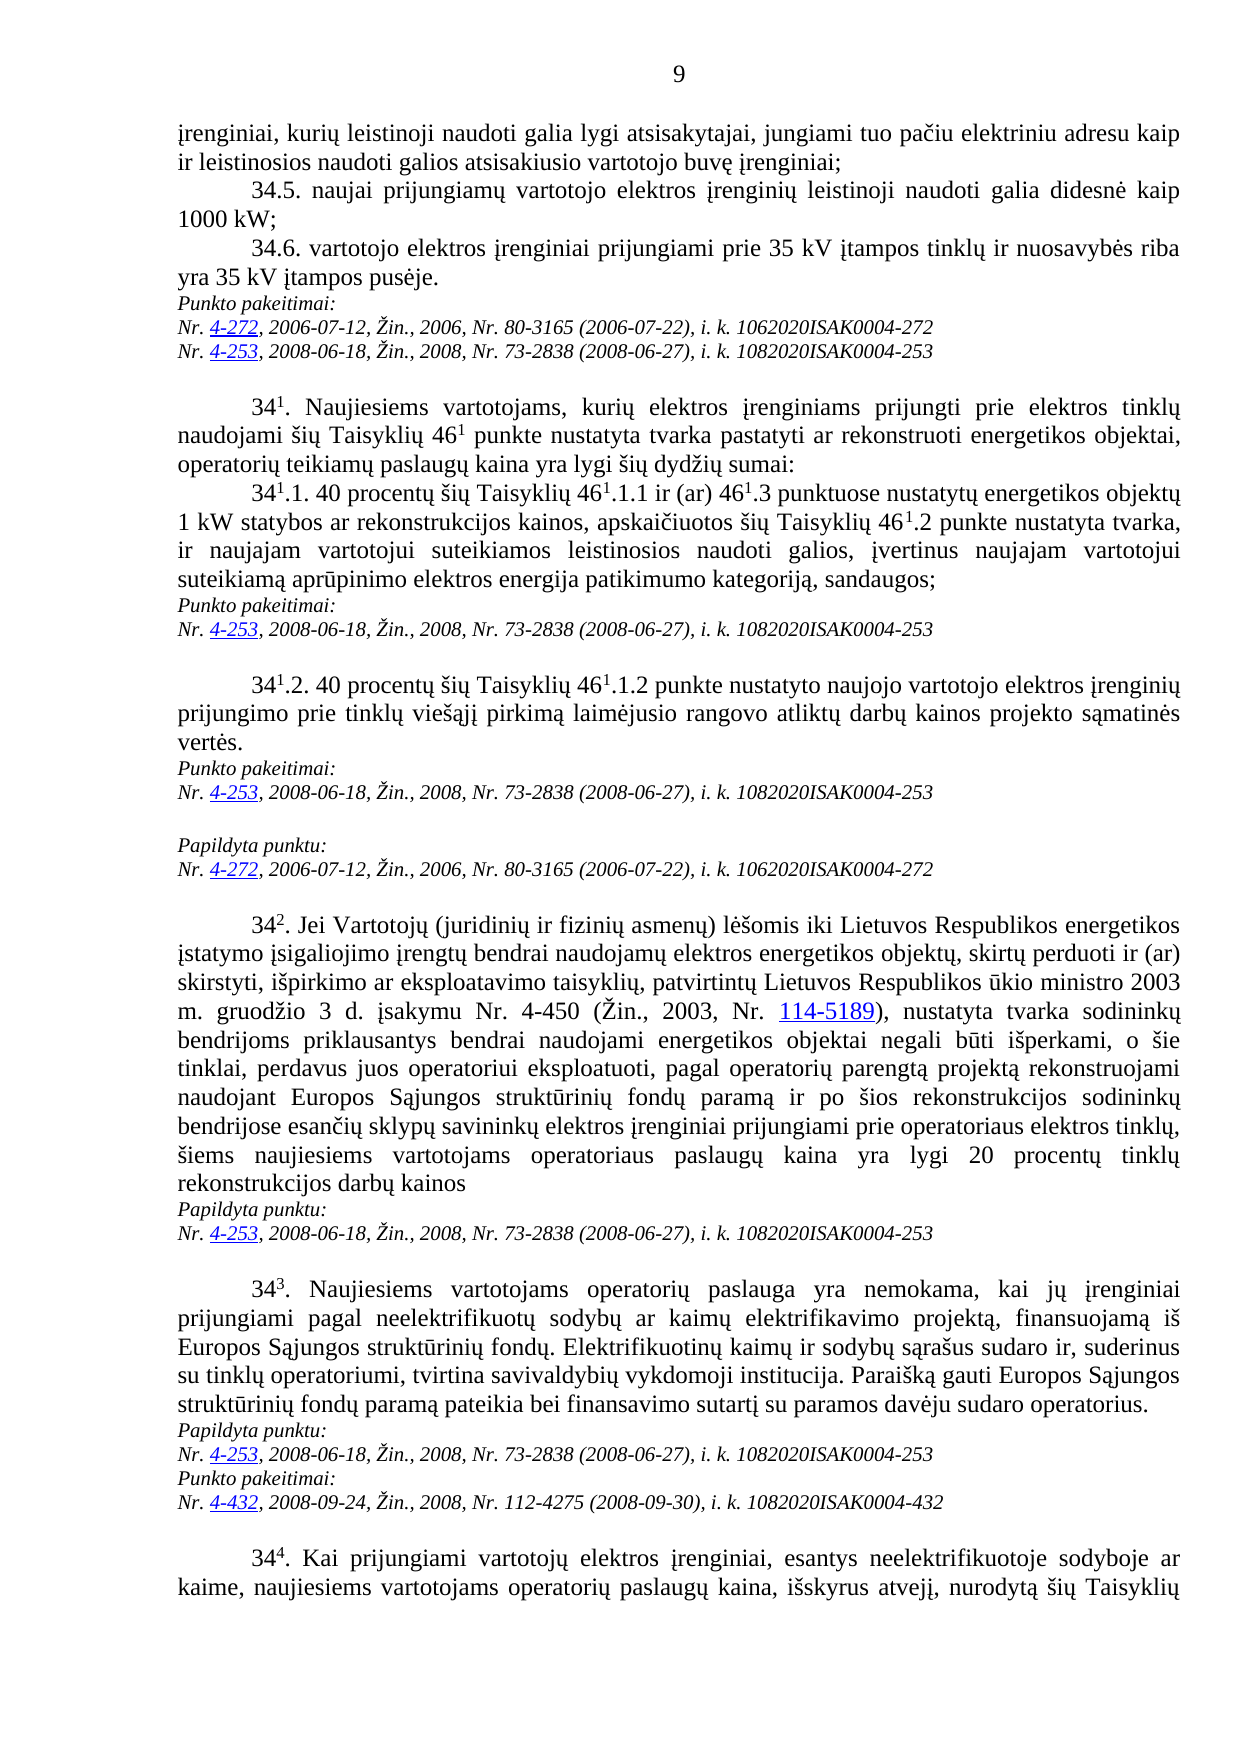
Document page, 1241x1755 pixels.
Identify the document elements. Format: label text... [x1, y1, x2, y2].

text Nr. 4-432, 2008-09-24, Žin., 2008, Nr. 112-4275 (2008-09-30), i. k. 1082020ISAK0004-432 [177, 1490, 1181, 1514]
text Nr. 4-253, 2008-06-18, Žin., 2008, Nr. 73-2838 (2008-06-27), i. k. 1082020ISAK0004-253 [177, 1221, 1181, 1245]
text Nr. 4-253, 2008-06-18, Žin., 2008, Nr. 73-2838 (2008-06-27), i. k. 1082020ISAK0004-253 [177, 339, 1181, 363]
text Papildyta punktu: [177, 833, 1181, 857]
text Punkto pakeitimai: [177, 1466, 1181, 1490]
text 341.2. 40 procentų šių Taisyklių 461.1.2 punkte nustatyto naujojo vartotojo elektros įrenginių prijungimo prie tinklų viešąjį pirkimą laimėjusio rangovo atliktų darbų kainos projekto sąmatinės vertės. [177, 670, 1181, 756]
text Nr. 4-272, 2006-07-12, Žin., 2006, Nr. 80-3165 (2006-07-22), i. k. 1062020ISAK0004-272 [177, 857, 1181, 881]
text Papildyta punktu: [177, 1418, 1181, 1442]
text 342. Jei Vartotojų (juridinių ir fizinių asmenų) lėšomis iki Lietuvos Respublikos energetikos įstatymo įsigaliojimo įrengtų bendrai naudojamų elektros energetikos objektų, skirtų perduoti ir (ar) skirstyti, išpirkimo ar eksploatavimo taisyklių, patvirtintų Lietuvos Respublikos ūkio ministro 2003 m. gruodžio 3 d. įsakymu Nr. 4-450 (Žin., 2003, Nr. 114-5189), nustatyta tvarka sodininkų bendrijoms priklausantys bendrai naudojami energetikos objektai negali būti išperkami, o šie tinklai, perdavus juos operatoriui eksploatuoti, pagal operatorių parengtą projektą rekonstruojami naudojant Europos Sąjungos struktūrinių fondų paramą ir po šios rekonstrukcijos sodininkų bendrijose esančių sklypų savininkų elektros įrenginiai prijungiami prie operatoriaus elektros tinklų, šiems naujiesiems vartotojams operatoriaus paslaugų kaina yra lygi 20 procentų tinklų rekonstrukcijos darbų kainos [177, 910, 1181, 1197]
text 341. Naujiesiems vartotojams, kurių elektros įrenginiams prijungti prie elektros tinklų naudojami šių Taisyklių 461 punkte nustatyta tvarka pastatyti ar rekonstruoti energetikos objektai, operatorių teikiamų paslaugų kaina yra lygi šių dydžių sumai: [177, 392, 1181, 478]
text Nr. 4-253, 2008-06-18, Žin., 2008, Nr. 73-2838 (2008-06-27), i. k. 1082020ISAK0004-253 [177, 617, 1181, 641]
text Nr. 4-272, 2006-07-12, Žin., 2006, Nr. 80-3165 (2006-07-22), i. k. 1062020ISAK0004-272 [177, 315, 1181, 339]
text Nr. 4-253, 2008-06-18, Žin., 2008, Nr. 73-2838 (2008-06-27), i. k. 1082020ISAK0004-253 [177, 780, 1181, 804]
text Punkto pakeitimai: [177, 291, 1181, 315]
text 344. Kai prijungiami vartotojų elektros įrenginiai, esantys neelektrifikuotoje sodyboje ar kaime, naujiesiems vartotojams operatorių paslaugų kaina, išskyrus atvejį, nurodytą šių Taisyklių [177, 1543, 1181, 1600]
text Nr. 4-253, 2008-06-18, Žin., 2008, Nr. 73-2838 (2008-06-27), i. k. 1082020ISAK0004-253 [177, 1442, 1181, 1466]
text Punkto pakeitimai: [177, 593, 1181, 617]
text 343. Naujiesiems vartotojams operatorių paslauga yra nemokama, kai jų įrenginiai prijungiami pagal neelektrifikuotų sodybų ar kaimų elektrifikavimo projektą, finansuojamą iš Europos Sąjungos struktūrinių fondų. Elektrifikuotinų kaimų ir sodybų sąrašus sudaro ir, suderinus su tinklų operatoriumi, tvirtina savivaldybių vykdomoji institucija. Paraišką gauti Europos Sąjungos struktūrinių fondų paramą pateikia bei finansavimo sutartį su paramos davėju sudaro operatorius. [177, 1274, 1181, 1418]
text 34.6. vartotojo elektros įrenginiai prijungiami prie 35 kV įtampos tinklų ir nuosavybės riba yra 35 kV įtampos pusėje. [177, 233, 1181, 291]
text 34.5. naujai prijungiamų vartotojo elektros įrenginių leistinoji naudoti galia didesnė kaip 1000 kW; [177, 176, 1181, 233]
text įrenginiai, kurių leistinoji naudoti galia lygi atsisakytajai, jungiami tuo pačiu elektriniu adresu kaip ir leistinosios naudoti galios atsisakiusio vartotojo buvę įrenginiai; [177, 118, 1181, 176]
text 341.1. 40 procentų šių Taisyklių 461.1.1 ir (ar) 461.3 punktuose nustatytų energetikos objektų 1 kW statybos ar rekonstrukcijos kainos, apskaičiuotos šių Taisyklių 461.2 punkte nustatyta tvarka, ir naujajam vartotojui suteikiamos leistinosios naudoti galios, įvertinus naujajam vartotojui suteikiamą aprūpinimo elektros energija patikimumo kategoriją, sandaugos; [177, 478, 1181, 593]
text Punkto pakeitimai: [177, 756, 1181, 780]
text Papildyta punktu: [177, 1197, 1181, 1221]
